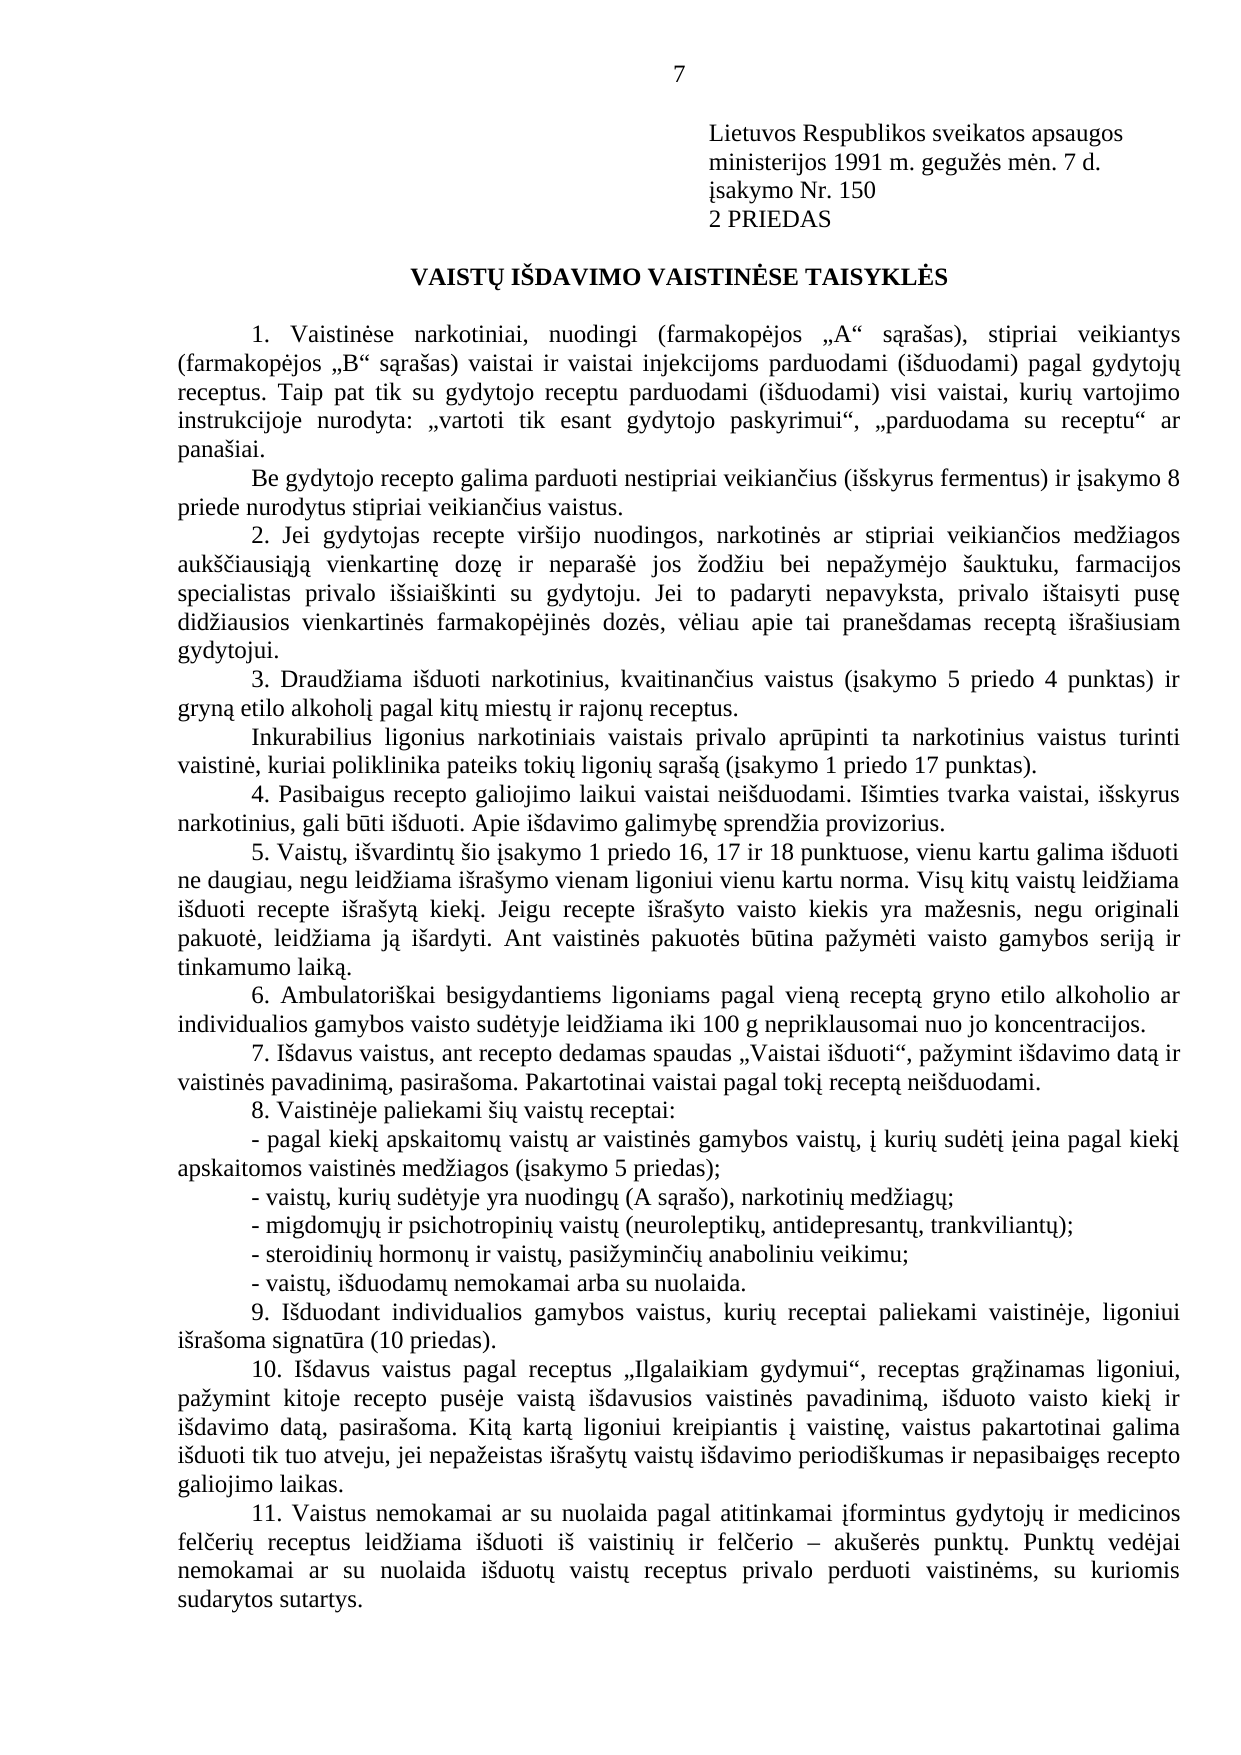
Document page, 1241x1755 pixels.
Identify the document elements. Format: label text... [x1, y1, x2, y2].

text 8. Vaistinėje paliekami šių vaistų receptai: [177, 1096, 1181, 1124]
text - pagal kiekį apskaitomų vaistų ar vaistinės gamybos vaistų, į kurių sudėtį įeina pagal kiekį apskaitomos vaistinės medžiagos (įsakymo 5 priedas); [177, 1124, 1181, 1182]
text Lietuvos Respublikos sveikatos apsaugos [709, 118, 1181, 147]
text 5. Vaistų, išvardintų šio įsakymo 1 priedo 16, 17 ir 18 punktuose, vienu kartu galima išduoti ne daugiau, negu leidžiama išrašymo vienam ligoniui vienu kartu norma. Visų kitų vaistų leidžiama išduoti recepte išrašytą kiekį. Jeigu recepte išrašyto vaisto kiekis yra mažesnis, negu originali pakuotė, leidžiama ją išardyti. Ant vaistinės pakuotės būtina pažymėti vaisto gamybos seriją ir tinkamumo laiką. [177, 837, 1181, 981]
text 10. Išdavus vaistus pagal receptus „Ilgalaikiam gydymui“, receptas grąžinamas ligoniui, pažymint kitoje recepto pusėje vaistą išdavusios vaistinės pavadinimą, išduoto vaisto kiekį ir išdavimo datą, pasirašoma. Kitą kartą ligoniui kreipiantis į vaistinę, vaistus pakartotinai galima išduoti tik tuo atveju, jei nepažeistas išrašytų vaistų išdavimo periodiškumas ir nepasibaigęs recepto galiojimo laikas. [177, 1354, 1181, 1498]
text - steroidinių hormonų ir vaistų, pasižyminčių anaboliniu veikimu; [177, 1239, 1181, 1268]
text 3. Draudžiama išduoti narkotinius, kvaitinančius vaistus (įsakymo 5 priedo 4 punktas) ir gryną etilo alkoholį pagal kitų miestų ir rajonų receptus. [177, 664, 1181, 722]
text 2. Jei gydytojas recepte viršijo nuodingos, narkotinės ar stipriai veikiančios medžiagos aukščiausiąją vienkartinę dozę ir neparašė jos žodžiu bei nepažymėjo šauktuku, farmacijos specialistas privalo išsiaiškinti su gydytoju. Jei to padaryti nepavyksta, privalo ištaisyti pusę didžiausios vienkartinės farmakopėjinės dozės, vėliau apie tai pranešdamas receptą išrašiusiam gydytojui. [177, 521, 1181, 664]
text VAISTŲ IŠDAVIMO VAISTINĖSE TAISYKLĖS [177, 262, 1181, 291]
text 6. Ambulatoriškai besigydantiems ligoniams pagal vieną receptą gryno etilo alkoholio ar individualios gamybos vaisto sudėtyje leidžiama iki 100 g nepriklausomai nuo jo koncentracijos. [177, 981, 1181, 1038]
text - vaistų, kurių sudėtyje yra nuodingų (A sąrašo), narkotinių medžiagų; [177, 1182, 1181, 1211]
text 2 PRIEDAS [177, 204, 1181, 233]
text 4. Pasibaigus recepto galiojimo laikui vaistai neišduodami. Išimties tvarka vaistai, išskyrus narkotinius, gali būti išduoti. Apie išdavimo galimybę sprendžia provizorius. [177, 779, 1181, 837]
text Be gydytojo recepto galima parduoti nestipriai veikiančius (išskyrus fermentus) ir įsakymo 8 priede nurodytus stipriai veikiančius vaistus. [177, 463, 1181, 521]
text Inkurabilius ligonius narkotiniais vaistais privalo aprūpinti ta narkotinius vaistus turinti vaistinė, kuriai poliklinika pateiks tokių ligonių sąrašą (įsakymo 1 priedo 17 punktas). [177, 722, 1181, 779]
text - vaistų, išduodamų nemokamai arba su nuolaida. [177, 1268, 1181, 1297]
text 11. Vaistus nemokamai ar su nuolaida pagal atitinkamai įformintus gydytojų ir medicinos felčerių receptus leidžiama išduoti iš vaistinių ir felčerio – akušerės punktų. Punktų vedėjai nemokamai ar su nuolaida išduotų vaistų receptus privalo perduoti vaistinėms, su kuriomis sudarytos sutartys. [177, 1498, 1181, 1613]
text - migdomųjų ir psichotropinių vaistų (neuroleptikų, antidepresantų, trankviliantų); [177, 1211, 1181, 1239]
text 7. Išdavus vaistus, ant recepto dedamas spaudas „Vaistai išduoti“, pažymint išdavimo datą ir vaistinės pavadinimą, pasirašoma. Pakartotinai vaistai pagal tokį receptą neišduodami. [177, 1038, 1181, 1096]
text 9. Išduodant individualios gamybos vaistus, kurių receptai paliekami vaistinėje, ligoniui išrašoma signatūra (10 priedas). [177, 1297, 1181, 1354]
text ministerijos 1991 m. gegužės mėn. 7 d. [177, 147, 1181, 176]
text įsakymo Nr. 150 [177, 176, 1181, 204]
text 1. Vaistinėse narkotiniai, nuodingi (farmakopėjos „A“ sąrašas), stipriai veikiantys (farmakopėjos „B“ sąrašas) vaistai ir vaistai injekcijoms parduodami (išduodami) pagal gydytojų receptus. Taip pat tik su gydytojo receptu parduodami (išduodami) visi vaistai, kurių vartojimo instrukcijoje nurodyta: „vartoti tik esant gydytojo paskyrimui“, „parduodama su receptu“ ar panašiai. [177, 319, 1181, 463]
